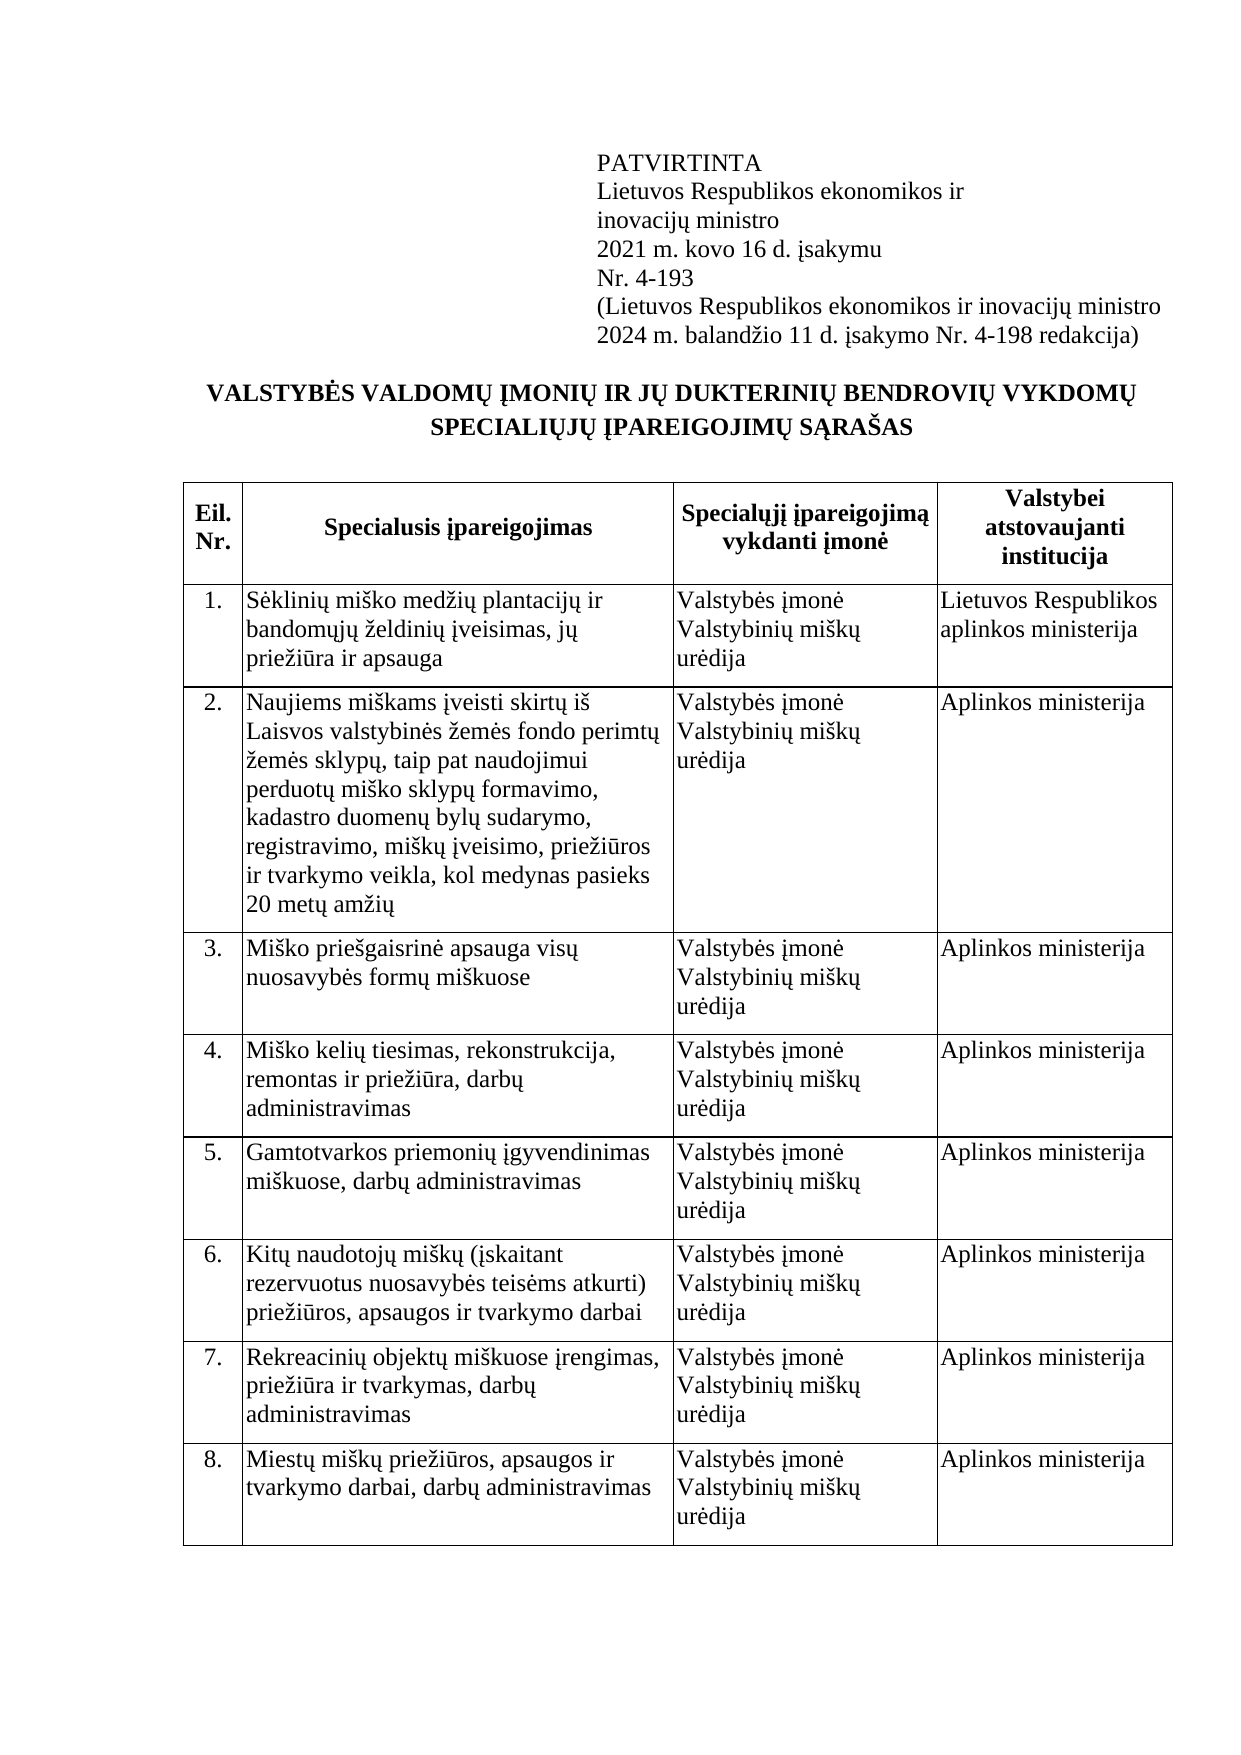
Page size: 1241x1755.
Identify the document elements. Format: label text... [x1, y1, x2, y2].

table_cell Valstybės įmonė Valstybinių miškų urėdija [674, 1240, 937, 1341]
table_cell 6. [184, 1240, 242, 1341]
table_cell Miško kelių tiesimas, rekonstrukcija, remontas ir priežiūra, darbų administravimas [243, 1035, 673, 1136]
text Lietuvos Respublikos ekonomikos ir [177, 176, 1167, 205]
table_cell Valstybės įmonė Valstybinių miškų urėdija [674, 585, 937, 686]
table_cell Aplinkos ministerija [938, 1444, 1172, 1545]
table_cell 1. [184, 585, 242, 686]
text PATVIRTINTA [177, 148, 1167, 176]
text 2024 m. balandžio 11 d. įsakymo Nr. 4-198 redakcija) [177, 320, 1167, 349]
text 2021 m. kovo 16 d. įsakymu [177, 234, 1167, 263]
table_cell Sėklinių miško medžių plantacijų ir bandomųjų želdinių įveisimas, jų priežiūra ir apsauga [243, 585, 673, 686]
table_cell Naujiems miškams įveisti skirtų iš Laisvos valstybinės žemės fondo perimtų žemės sklypų, taip pat naudojimui perduotų miško sklypų formavimo, kadastro duomenų bylų sudarymo, registravimo, miškų įveisimo, priežiūros ir tvarkymo veikla, kol medynas pasieks 20 metų amžių [243, 688, 673, 932]
table_cell 7. [184, 1342, 242, 1443]
table_cell Miestų miškų priežiūros, apsaugos ir tvarkymo darbai, darbų administravimas [243, 1444, 673, 1545]
table_cell Valstybės įmonė Valstybinių miškų urėdija [674, 933, 937, 1034]
table_header Specialusis įpareigojimas [243, 483, 673, 584]
text Nr. 4-193 [177, 263, 1167, 291]
table_cell 5. [184, 1138, 242, 1238]
table_cell Aplinkos ministerija [938, 1342, 1172, 1443]
table_cell 2. [184, 688, 242, 932]
table_cell Valstybės įmonė Valstybinių miškų urėdija [674, 688, 937, 932]
table_cell Aplinkos ministerija [938, 688, 1172, 932]
table_cell Aplinkos ministerija [938, 1035, 1172, 1136]
table_cell Valstybės įmonė Valstybinių miškų urėdija [674, 1444, 937, 1545]
table_cell Aplinkos ministerija [938, 1138, 1172, 1238]
table_header Valstybei atstovaujanti institucija [938, 483, 1172, 584]
table_cell Gamtotvarkos priemonių įgyvendinimas miškuose, darbų administravimas [243, 1138, 673, 1238]
table_cell Miško priešgaisrinė apsauga visų nuosavybės formų miškuose [243, 933, 673, 1034]
table_header Eil. Nr. [184, 483, 242, 584]
table_cell Aplinkos ministerija [938, 1240, 1172, 1341]
text Valstybės valdomų įmonių IR JŲ DUKTERINIŲ BENDROVIŲ VYKDOMŲ specialiųjų įpareigojimų SĄRAŠAS [177, 378, 1167, 441]
table_cell 4. [184, 1035, 242, 1136]
table_cell Valstybės įmonė Valstybinių miškų urėdija [674, 1035, 937, 1136]
table_cell Kitų naudotojų miškų (įskaitant rezervuotus nuosavybės teisėms atkurti) priežiūros, apsaugos ir tvarkymo darbai [243, 1240, 673, 1341]
text (Lietuvos Respublikos ekonomikos ir inovacijų ministro [177, 291, 1167, 320]
table_cell Lietuvos Respublikos aplinkos ministerija [938, 585, 1172, 686]
table_cell 8. [184, 1444, 242, 1545]
table_cell Valstybės įmonė Valstybinių miškų urėdija [674, 1138, 937, 1238]
text inovacijų ministro [177, 205, 1167, 234]
table_header Specialųjį įpareigojimą vykdanti įmonė [674, 483, 937, 584]
table_cell 3. [184, 933, 242, 1034]
table_cell Valstybės įmonė Valstybinių miškų urėdija [674, 1342, 937, 1443]
table_cell Aplinkos ministerija [938, 933, 1172, 1034]
table_cell Rekreacinių objektų miškuose įrengimas, priežiūra ir tvarkymas, darbų administravimas [243, 1342, 673, 1443]
